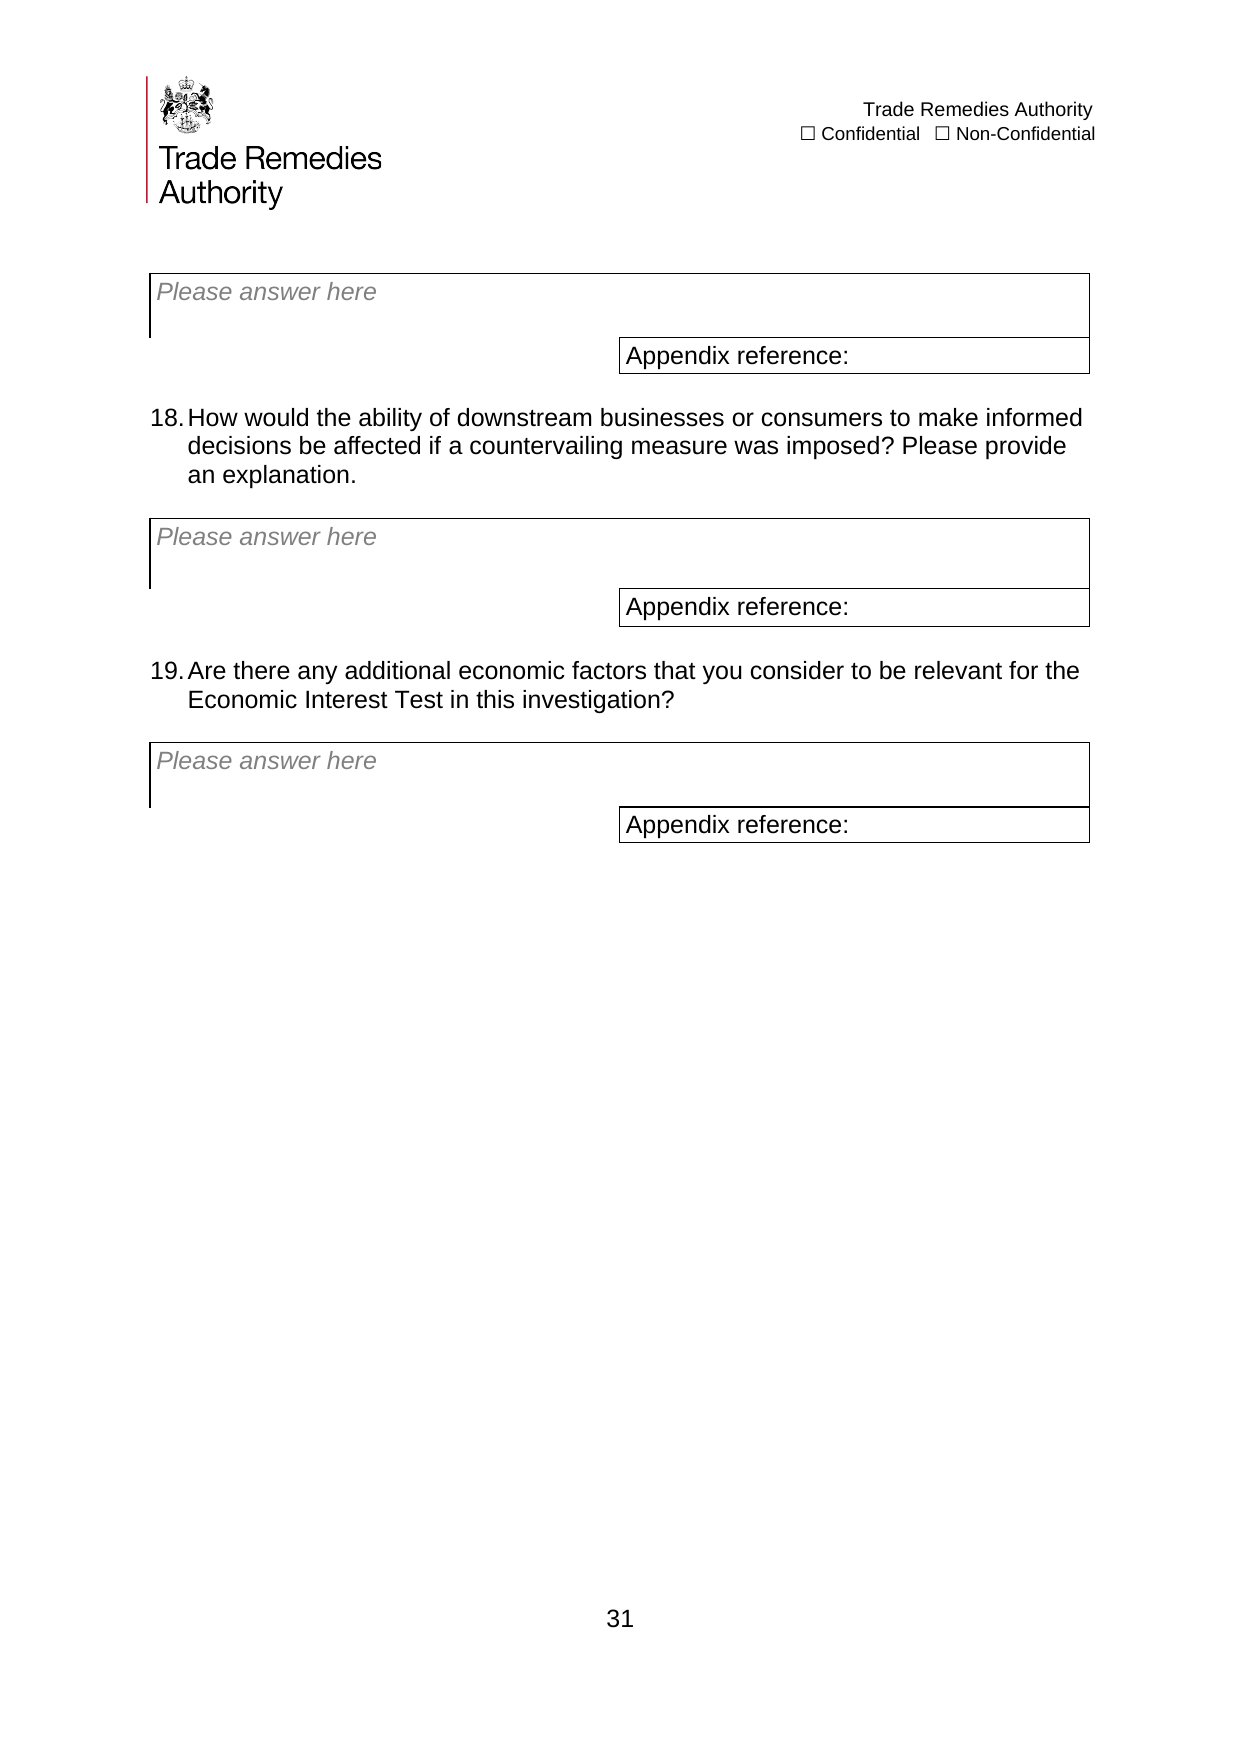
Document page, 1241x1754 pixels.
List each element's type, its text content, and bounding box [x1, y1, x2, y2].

table_cell [150, 808, 619, 842]
table_cell Appendix reference: [620, 808, 1089, 842]
table_header Please answer here [151, 274, 1089, 337]
table_header Please answer here [151, 519, 1089, 588]
table_cell Appendix reference: [620, 589, 1089, 626]
table_header Please answer here [151, 743, 1089, 806]
list How would the ability of downstream businesses or consumers to make informed decisions be affected if a countervailing measure was imposed? Please provide an explanation. [150, 403, 1090, 489]
list Are there any additional economic factors that you consider to be relevant for the Economic Interest Test in this investigation? [150, 656, 1090, 713]
table_cell [150, 589, 619, 626]
table_cell [150, 338, 619, 373]
table_cell Appendix reference: [620, 338, 1089, 373]
